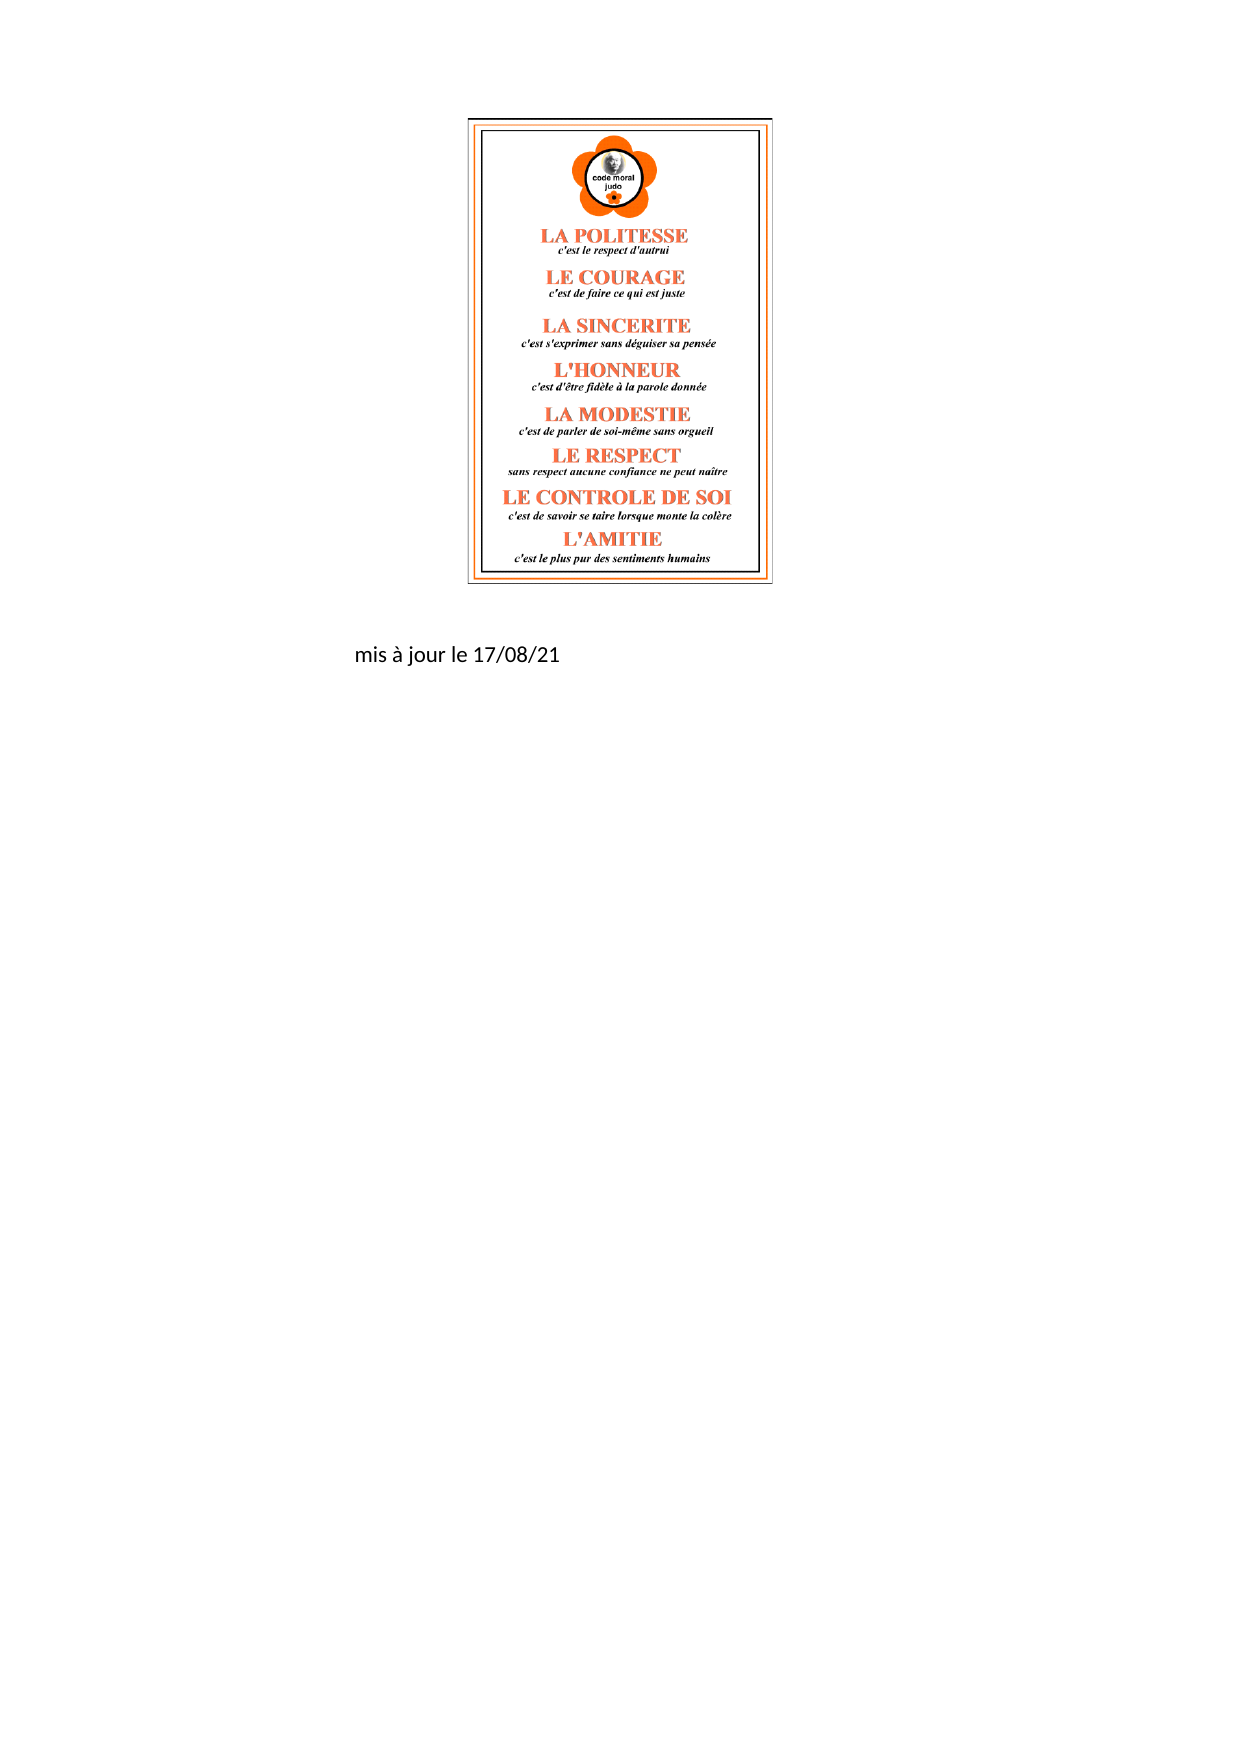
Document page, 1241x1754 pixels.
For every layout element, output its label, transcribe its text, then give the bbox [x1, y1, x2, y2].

text mis à jour le 17/08/21 [118, 612, 1122, 668]
